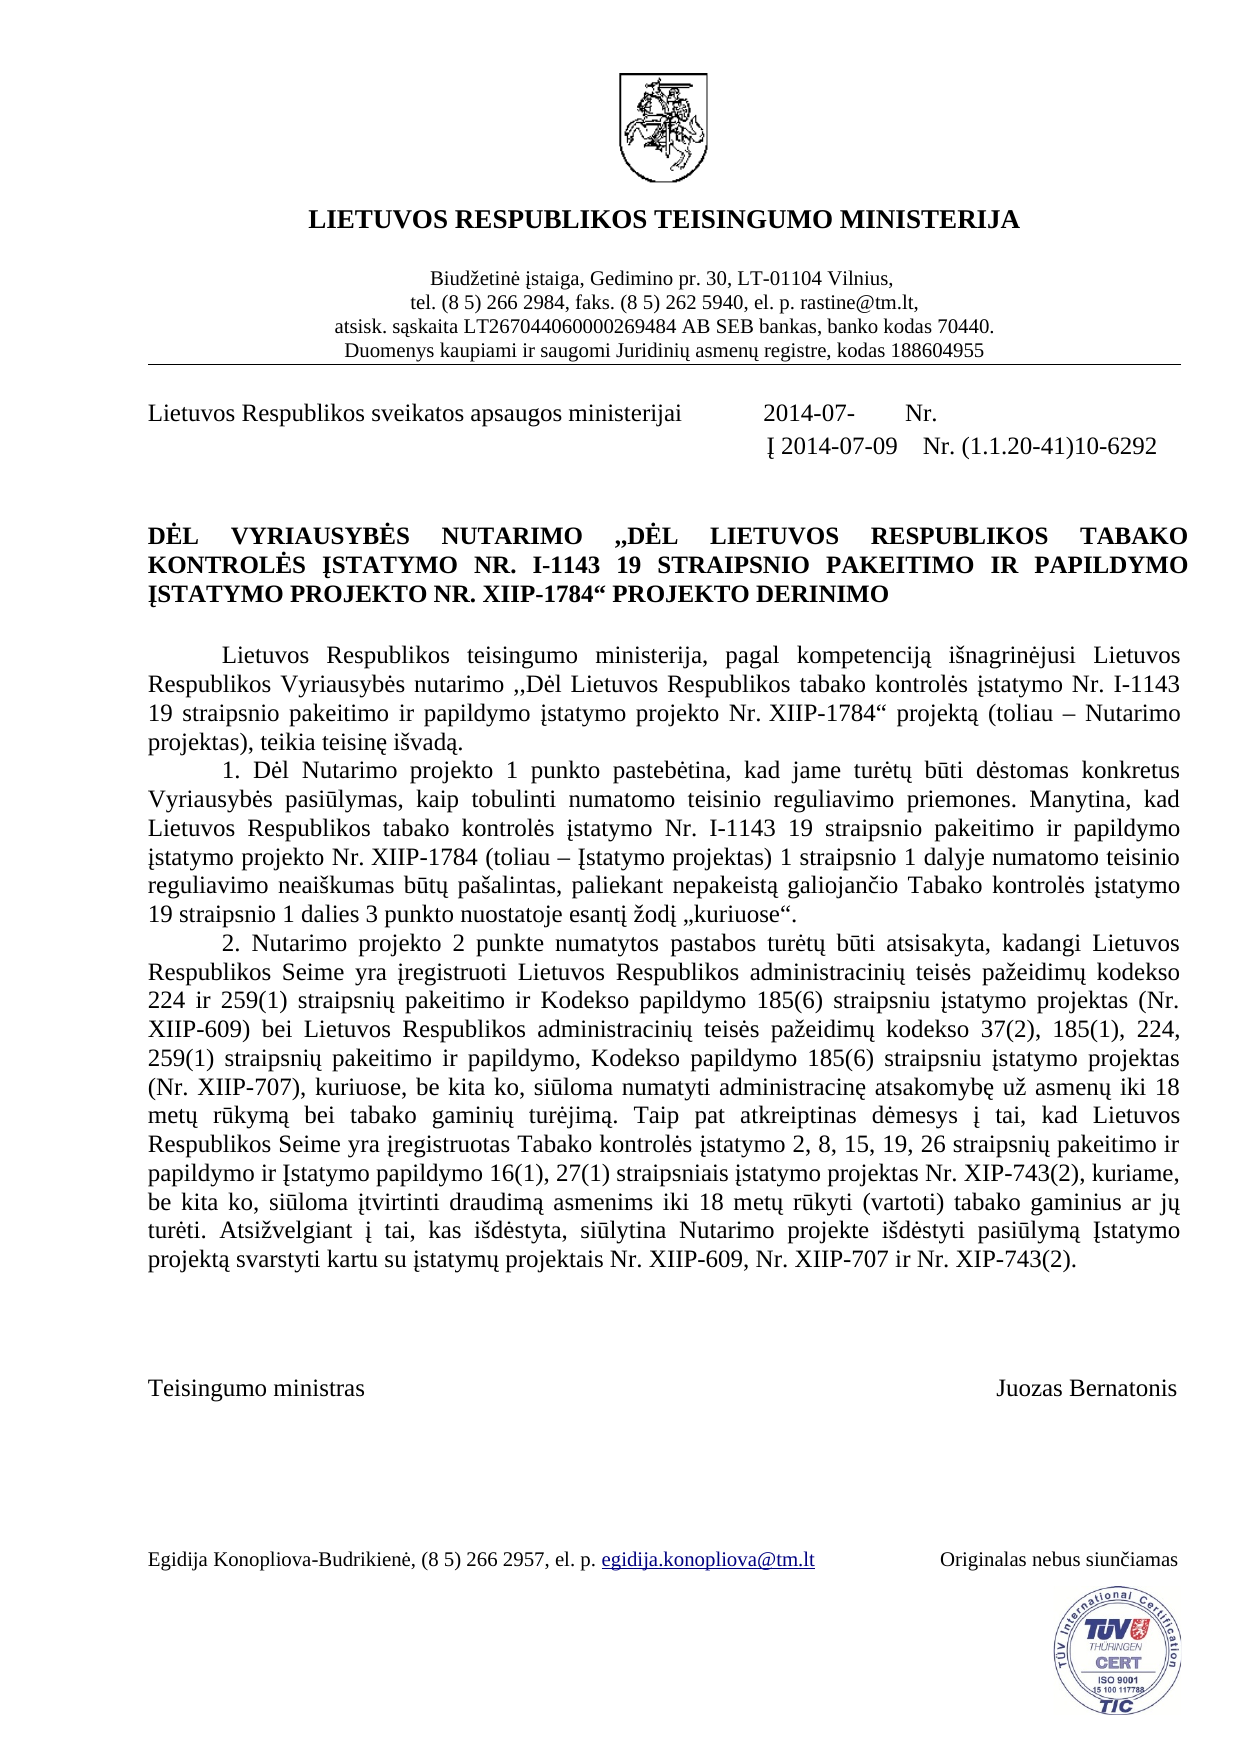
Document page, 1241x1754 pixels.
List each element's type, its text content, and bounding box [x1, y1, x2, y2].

text Į 2014-07-09 Nr. (1.1.20-41)10-6292 [148, 431, 1181, 459]
text Dėl Vyriausybės nutarimo ,,Dėl Lietuvos Respublikos tabako kontrolės įstatymo Nr. I-1143 19 straipsnio pakeitimo ir papildymo įstatymo projekto Nr. XIIP-1784“ projekto derinimo [148, 521, 1189, 607]
text Teisingumo ministras Juozas Bernatonis [148, 1373, 1181, 1402]
text Egidija Konopliova-Budrikienė, (8 5) 266 2957, el. p. egidija.konopliova@tm.lt Originalas nebus siunčiamas [148, 1547, 1181, 1571]
text Lietuvos Respublikos sveikatos apsaugos ministerijai 2014-07- Nr. [148, 398, 1181, 427]
text Lietuvos Respublikos teisingumo ministerija, pagal kompetenciją išnagrinėjusi Lietuvos Respublikos Vyriausybės nutarimo ,,Dėl Lietuvos Respublikos tabako kontrolės įstatymo Nr. I-1143 19 straipsnio pakeitimo ir papildymo įstatymo projekto Nr. XIIP-1784“ projektą (toliau – Nutarimo projektas), teikia teisinę išvadą. [148, 640, 1181, 755]
text 1. Dėl Nutarimo projekto 1 punkto pastebėtina, kad jame turėtų būti dėstomas konkretus Vyriausybės pasiūlymas, kaip tobulinti numatomo teisinio reguliavimo priemones. Manytina, kad Lietuvos Respublikos tabako kontrolės įstatymo Nr. I-1143 19 straipsnio pakeitimo ir papildymo įstatymo projekto Nr. XIIP-1784 (toliau – Įstatymo projektas) 1 straipsnio 1 dalyje numatomo teisinio reguliavimo neaiškumas būtų pašalintas, paliekant nepakeistą galiojančio Tabako kontrolės įstatymo 19 straipsnio 1 dalies 3 punkto nuostatoje esantį žodį „kuriuose“. [148, 755, 1181, 928]
text 2. Nutarimo projekto 2 punkte numatytos pastabos turėtų būti atsisakyta, kadangi Lietuvos Respublikos Seime yra įregistruoti Lietuvos Respublikos administracinių teisės pažeidimų kodekso 224 ir 259(1) straipsnių pakeitimo ir Kodekso papildymo 185(6) straipsniu įstatymo projektas (Nr. XIIP-609) bei Lietuvos Respublikos administracinių teisės pažeidimų kodekso 37(2), 185(1), 224, 259(1) straipsnių pakeitimo ir papildymo, Kodekso papildymo 185(6) straipsniu įstatymo projektas (Nr. XIIP-707), kuriuose, be kita ko, siūloma numatyti administracinę atsakomybę už asmenų iki 18 metų rūkymą bei tabako gaminių turėjimą. Taip pat atkreiptinas dėmesys į tai, kad Lietuvos Respublikos Seime yra įregistruotas Tabako kontrolės įstatymo 2, 8, 15, 19, 26 straipsnių pakeitimo ir papildymo ir Įstatymo papildymo 16(1), 27(1) straipsniais įstatymo projektas Nr. XIP-743(2), kuriame, be kita ko, siūloma įtvirtinti draudimą asmenims iki 18 metų rūkyti (vartoti) tabako gaminius ar jų turėti. Atsižvelgiant į tai, kas išdėstyta, siūlytina Nutarimo projekte išdėstyti pasiūlymą Įstatymo projektą svarstyti kartu su įstatymų projektais Nr. XIIP-609, Nr. XIIP-707 ir Nr. XIP-743(2). [148, 928, 1181, 1273]
